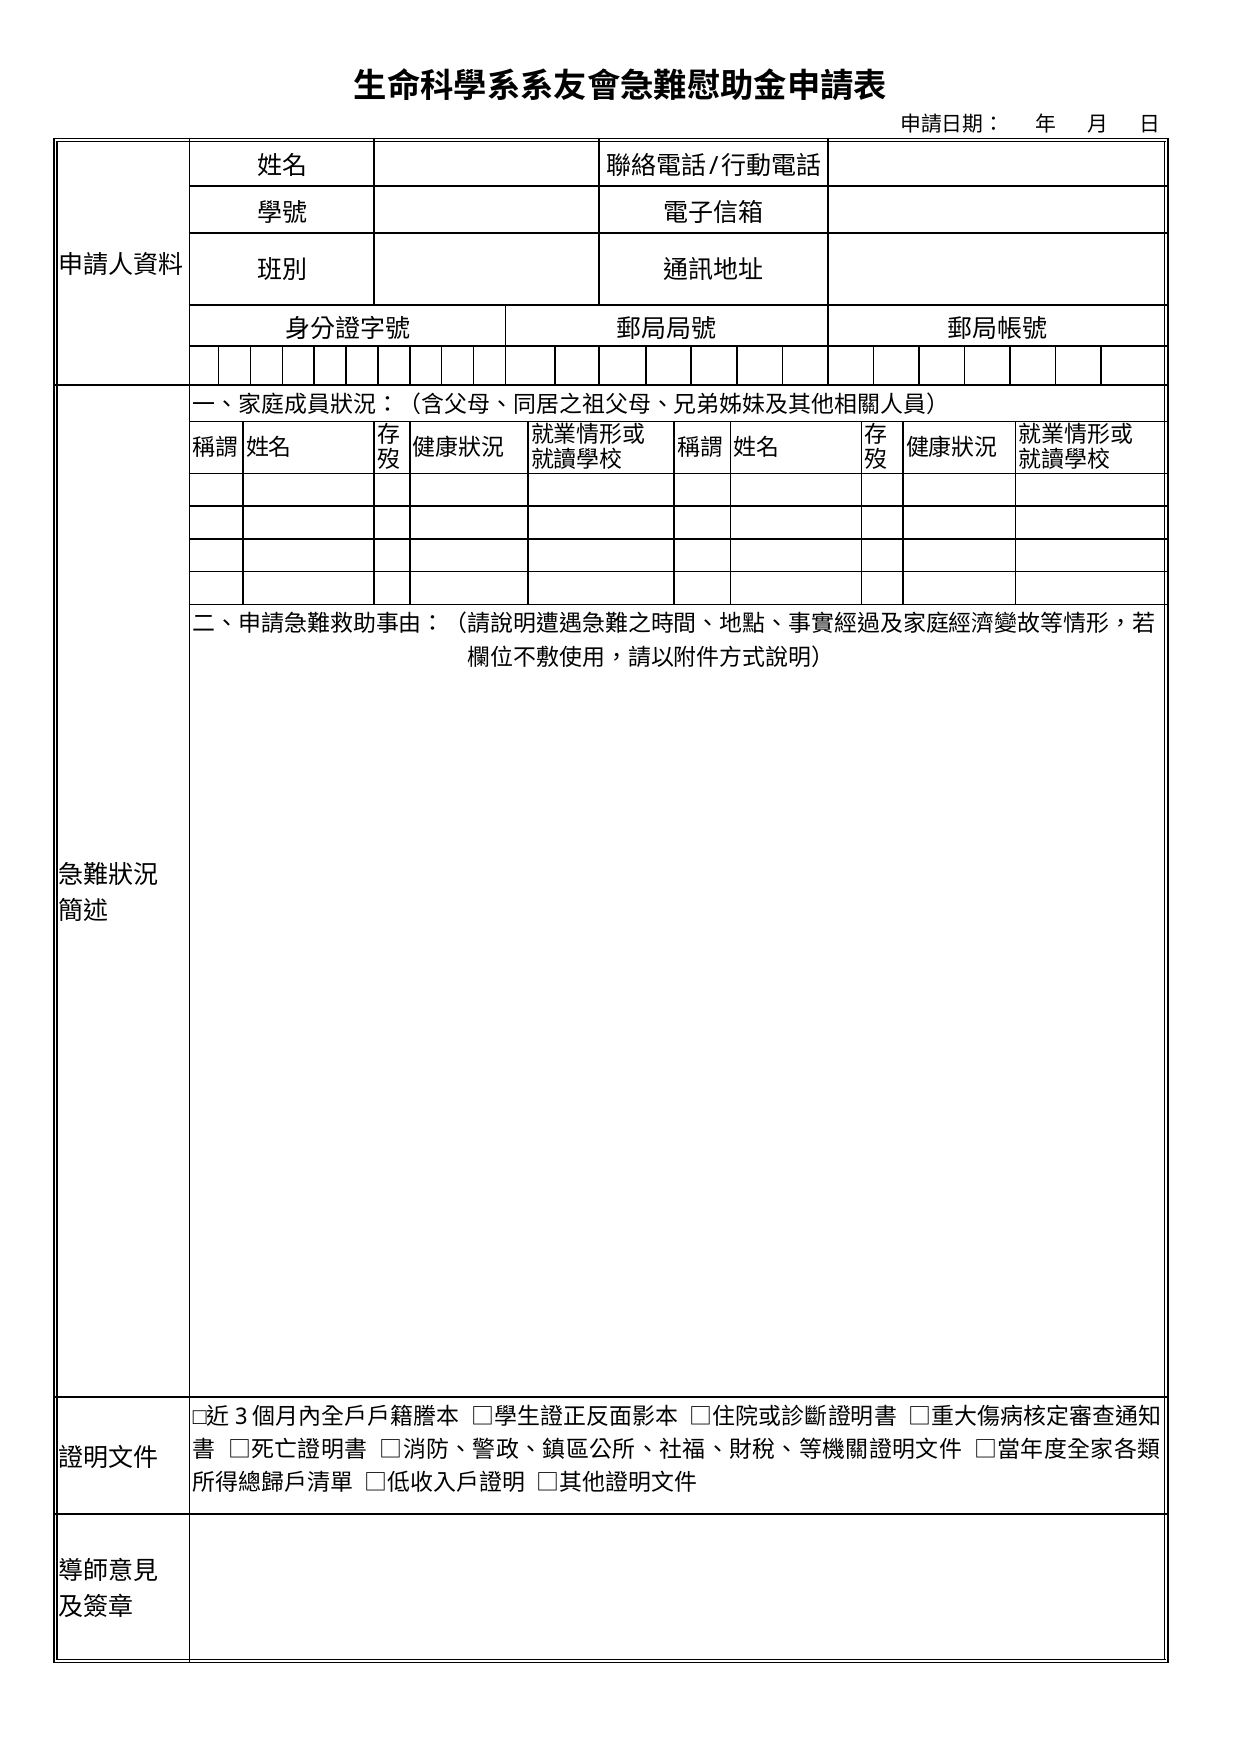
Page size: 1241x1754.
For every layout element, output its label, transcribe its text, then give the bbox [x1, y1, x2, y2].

table_cell 存 歿 [375, 422, 409, 472]
table_cell [375, 540, 409, 571]
table_cell [244, 572, 373, 604]
table_cell [829, 234, 1164, 304]
table_cell [244, 507, 373, 538]
table_cell [506, 347, 554, 384]
table_cell 稱謂 [675, 422, 730, 472]
table_cell 就業情形或 就讀學校 [529, 422, 673, 472]
table_cell [190, 540, 242, 571]
table_cell [474, 347, 505, 384]
table_cell [829, 347, 873, 384]
table_cell [1016, 572, 1164, 604]
table_cell [375, 187, 598, 232]
table_cell 身分證字號 [190, 306, 505, 345]
table_cell [442, 347, 473, 384]
table_cell 郵局帳號 [829, 306, 1164, 345]
table_cell [411, 474, 527, 505]
table_cell 稱謂 [190, 422, 242, 472]
table_cell [190, 1515, 1164, 1658]
table_cell [647, 347, 690, 384]
table_cell [1102, 347, 1164, 384]
table_header [829, 142, 1164, 185]
table_cell [1016, 540, 1164, 571]
table_cell [190, 347, 218, 384]
table_cell [862, 507, 902, 538]
table_cell [529, 540, 673, 571]
table_cell [600, 347, 645, 384]
table_cell □近3個月內全戶戶籍謄本 □學生證正反面影本 □住院或診斷證明書 □重大傷病核定審查通知書 □死亡證明書 □消防、警政、鎮區公所、社福、財稅、等機關證明文件 □當年度全家各類所得總歸戶清單 □低收入戶證明 □其他證明文件 [190, 1398, 1164, 1513]
table_header [375, 142, 598, 185]
table_cell [675, 474, 730, 505]
table_cell [190, 474, 242, 505]
table_cell [1016, 474, 1164, 505]
table_cell [920, 347, 964, 384]
table_cell [375, 572, 409, 604]
table_cell [379, 347, 409, 384]
table_cell [731, 507, 861, 538]
table_cell [862, 540, 902, 571]
table_cell [904, 474, 1015, 505]
table_cell [190, 572, 242, 604]
table_cell [251, 347, 282, 384]
table_cell 班別 [190, 234, 373, 304]
table_cell 姓名 [731, 422, 861, 472]
table_cell [692, 347, 736, 384]
table_cell 學號 [190, 187, 373, 232]
table_header 申請人資料 [58, 142, 189, 384]
table_cell [829, 187, 1164, 232]
table_cell 郵局局號 [506, 306, 827, 345]
table_cell [529, 474, 673, 505]
table_cell [731, 572, 861, 604]
table_cell [862, 474, 902, 505]
table_cell [1016, 507, 1164, 538]
table_cell [411, 540, 527, 571]
table_cell [375, 474, 409, 505]
table_cell 通訊地址 [600, 234, 827, 304]
table_cell [904, 507, 1015, 538]
text 申請日期： 年 月 日 [59, 107, 1160, 137]
table_cell [315, 347, 345, 384]
table_cell [904, 540, 1015, 571]
table_cell 證明文件 [58, 1398, 189, 1513]
table_cell [675, 572, 730, 604]
table_cell [411, 507, 527, 538]
table_cell 急難狀況 簡述 [58, 386, 189, 1396]
table_cell [244, 474, 373, 505]
table_cell 電子信箱 [600, 187, 827, 232]
table_cell [731, 474, 861, 505]
table_cell [347, 347, 377, 384]
table_cell [219, 347, 250, 384]
table_cell 就業情形或 就讀學校 [1016, 422, 1164, 472]
table_cell [783, 347, 827, 384]
table_cell [411, 347, 441, 384]
table_cell 健康狀況 [411, 422, 527, 472]
table_cell [1056, 347, 1100, 384]
table_cell [529, 572, 673, 604]
table_cell [675, 540, 730, 571]
table_cell [965, 347, 1009, 384]
table_cell [731, 540, 861, 571]
table_cell [283, 347, 313, 384]
table_cell 健康狀況 [904, 422, 1015, 472]
table_cell [904, 572, 1015, 604]
table_cell [529, 507, 673, 538]
table_cell 存 歿 [862, 422, 902, 472]
table_cell [375, 234, 598, 304]
table_cell [556, 347, 598, 384]
table_cell [1011, 347, 1055, 384]
text 生命科學系系友會急難慰助金申請表 [59, 59, 1181, 107]
table_cell 二、申請急難救助事由：（請說明遭遇急難之時間、地點、事實經過及家庭經濟變故等情形，若欄位不敷使用，請以附件方式說明） [190, 605, 1164, 1396]
table_cell [375, 507, 409, 538]
table_cell [190, 507, 242, 538]
table_cell [862, 572, 902, 604]
table_cell [411, 572, 527, 604]
table_cell 導師意見 及簽章 [58, 1515, 189, 1658]
table_cell 姓名 [244, 422, 373, 472]
table_cell [675, 507, 730, 538]
table_cell [244, 540, 373, 571]
table_cell 一、家庭成員狀況：（含父母、同居之祖父母、兄弟姊妹及其他相關人員） [190, 386, 1164, 421]
table_header 姓名 [190, 142, 373, 185]
table_cell [874, 347, 918, 384]
table_header 聯絡電話/行動電話 [600, 142, 827, 185]
table_cell [738, 347, 782, 384]
